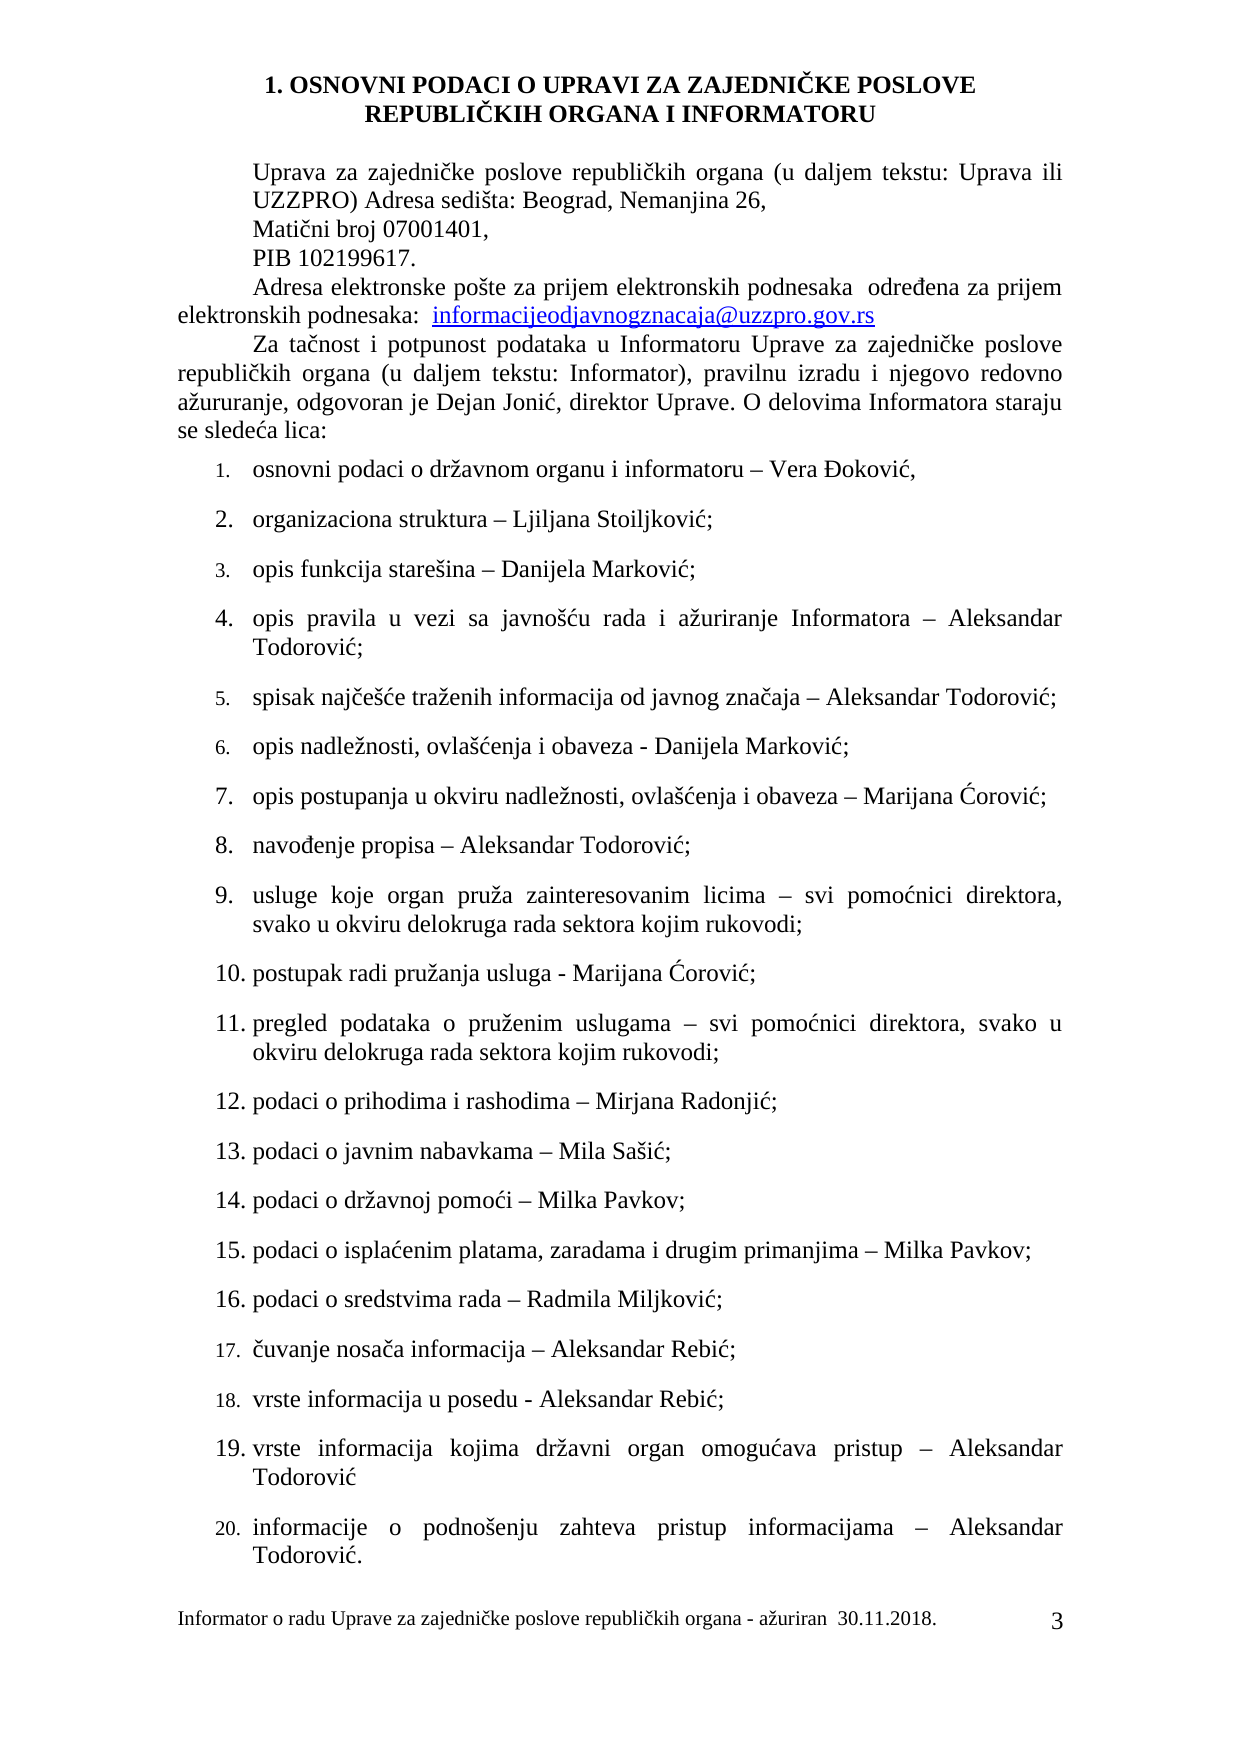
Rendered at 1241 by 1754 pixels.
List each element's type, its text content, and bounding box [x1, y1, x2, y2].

list podaci o državnoj pomoći – Milka Pavkov; [215, 1185, 1063, 1214]
list opis pravila u vezi sa javnošću rada i ažuriranje Informatora – Aleksandar Todorović; [215, 603, 1063, 661]
list postupak radi pružanja usluga - Marijana Ćorović; [215, 958, 1063, 987]
list informacije o podnošenju zahteva pristup informacijama – Aleksandar Todorović. [215, 1512, 1063, 1569]
list vrste informacija kojima državni organ omogućava pristup – Aleksandar Todorović [215, 1433, 1063, 1491]
list podaci o javnim nabavkama – Mila Sašić; [215, 1136, 1063, 1164]
list podaci o isplaćenim platama, zaradama i drugim primanjima – Milka Pavkov; [215, 1235, 1063, 1264]
text Za tačnost i potpunost podataka u Informatoru Uprave za zajedničke poslove republičkih organa (u dalјem tekstu: Informator), pravilnu izradu i njegovo redovno ažururanje, odgovoran je Dejan Jonić, direktor Uprave. O delovima Informatora staraju se sledeća lica: [177, 329, 1063, 444]
list opis postupanja u okviru nadležnosti, ovlašćenja i obaveza – Marijana Ćorović; [215, 781, 1063, 809]
list navođenje propisa – Aleksandar Todorović; [215, 830, 1063, 859]
text Matični broj 07001401, [252, 214, 1063, 243]
list podaci o prihodima i rashodima – Mirjana Radonjić; [215, 1086, 1063, 1115]
text Adresa elektronske pošte za prijem elektronskih podnesaka određena za prijem elektronskih podnesaka: informacijeodjavnogznacaja@uzzpro.gov.rs [177, 272, 1063, 329]
list spisak najčešće traženih informacija od javnog značaja – Aleksandar Todorović; [215, 682, 1063, 710]
list usluge koje organ pruža zainteresovanim licima – svi pomoćnici direktora, svako u okviru delokruga rada sektora kojim rukovodi; [215, 880, 1063, 937]
list vrste informacija u posedu - Aleksandar Rebić; [215, 1384, 1063, 1412]
list osnovni podaci o državnom organu i informatoru – Vera Đoković, [215, 454, 1063, 483]
text PIB 102199617. [252, 243, 1063, 272]
list organizaciona struktura – Ljilјana Stoilјković; [215, 504, 1063, 533]
list opis nadležnosti, ovlašćenja i obaveza - Danijela Marković; [215, 731, 1063, 760]
text Uprava za zajedničke poslove republičkih organa (u dalјem tekstu: Uprava ili UZZPRO) Adresa sedišta: Beograd, Nemanjina 26, [252, 157, 1063, 214]
list čuvanje nosača informacija – Aleksandar Rebić; [215, 1334, 1063, 1363]
list opis funkcija starešina – Danijela Marković; [215, 554, 1063, 582]
list pregled podataka o pruženim uslugama – svi pomoćnici direktora, svako u okviru delokruga rada sektora kojim rukovodi; [215, 1008, 1063, 1065]
list podaci o sredstvima rada – Radmila Milјković; [215, 1284, 1063, 1313]
text 1. OSNOVNI PODACI O UPRAVI ZA ZAJEDNIČKE POSLOVE REPUBLIČKIH ORGANA I INFORMATORU [177, 70, 1063, 128]
